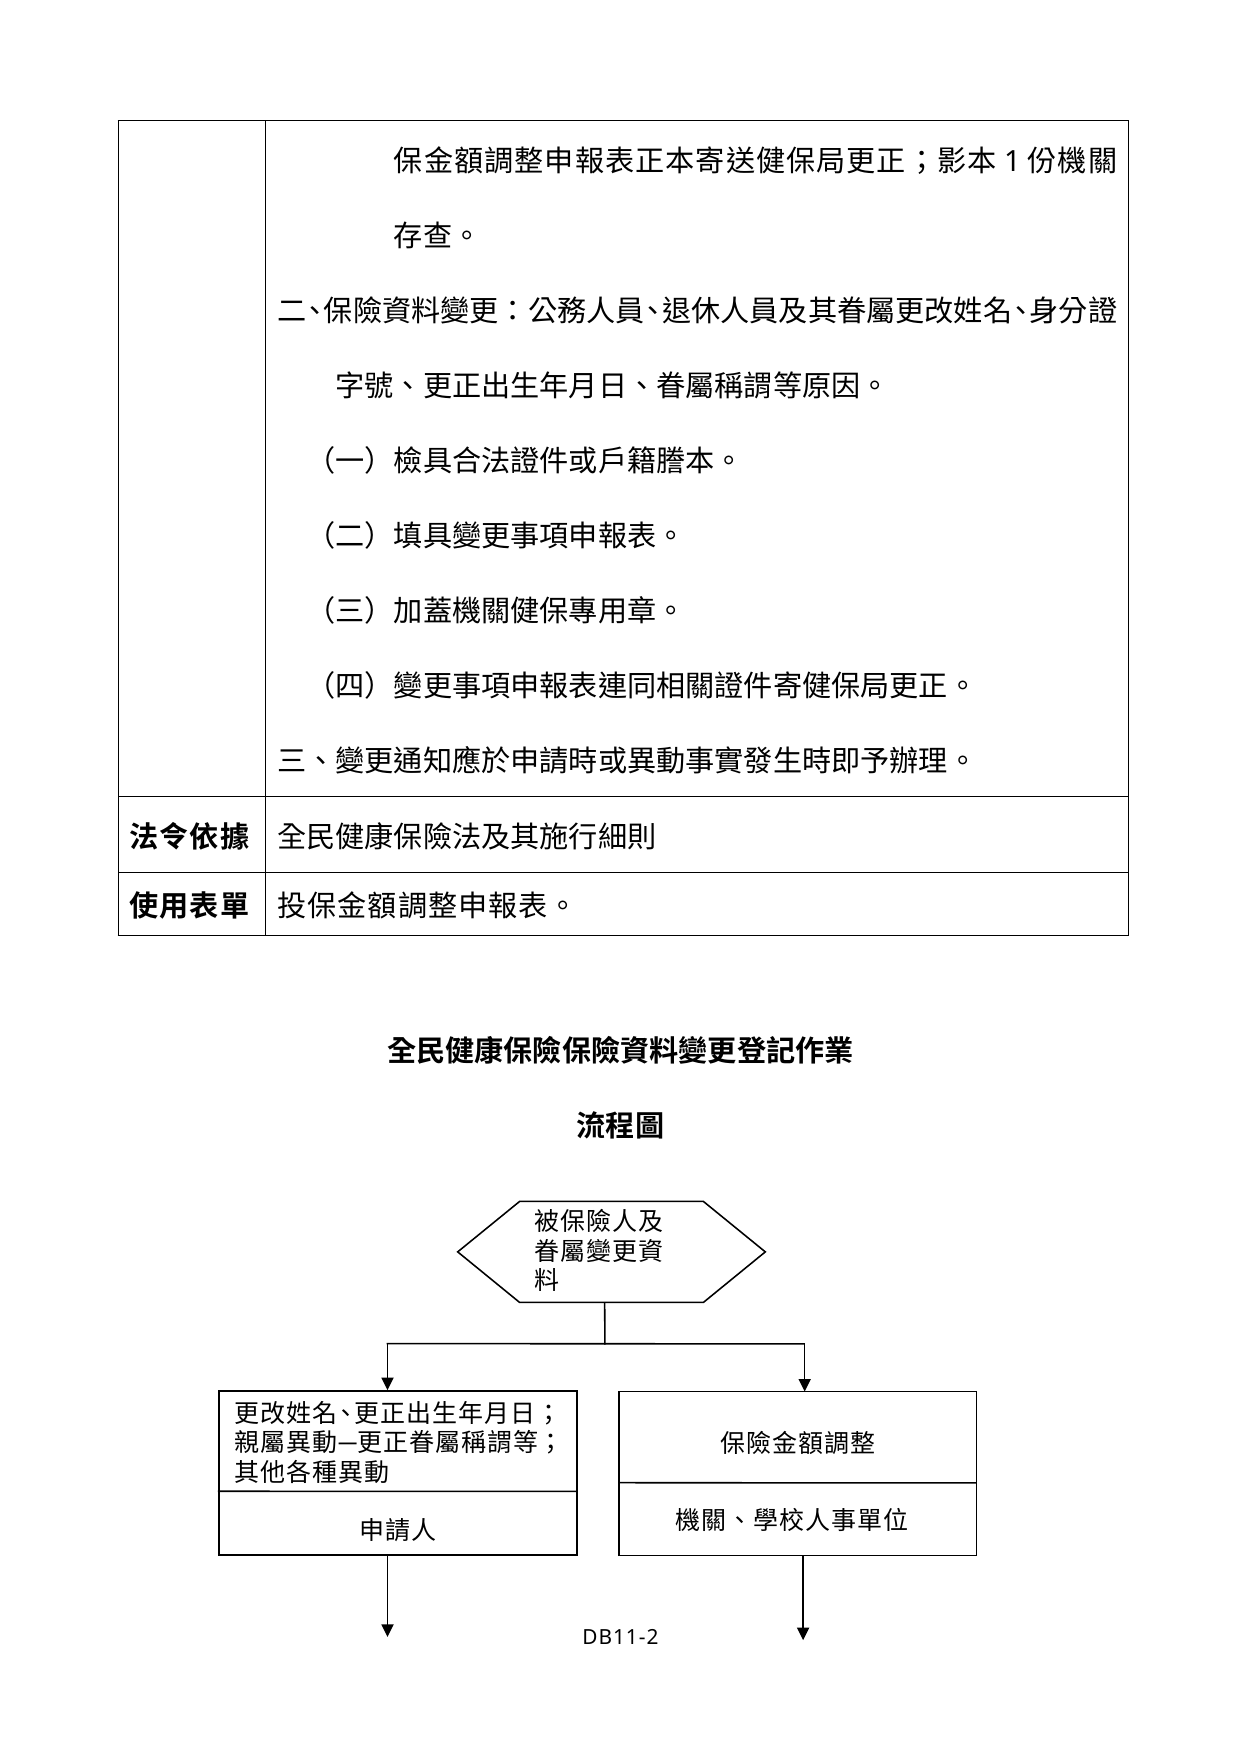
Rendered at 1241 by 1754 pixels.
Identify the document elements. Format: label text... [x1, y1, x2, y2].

text 申請人 [234, 1516, 561, 1545]
text 更改姓名、更正出生年月日；親屬異動─更正眷屬稱謂等；其他各種異動 [234, 1399, 561, 1487]
text 全民健康保險保險資料變更登記作業 [118, 1011, 1122, 1086]
table_cell 保金額調整申報表正本寄送健保局更正；影本1份機關存查。 二、保險資料變更：公務人員、退休人員及其眷屬更改姓名、身分證字號、更正出生年月日、眷屬稱謂等原因。 （一）檢具合法證件或戶籍謄本。 （二）填具變更事項申報表。 （三）加蓋機關健保專用章。 （四）變更事項申報表連同相關證件寄健保局更正。 三、變更通知應於申請時或異動事實發生時即予辦理。 [266, 121, 1128, 796]
text 保險金額調整 [634, 1429, 961, 1458]
table_cell 法令依據 [119, 797, 265, 872]
table_cell 全民健康保險法及其施行細則 [266, 797, 1128, 872]
text 機關、學校人事單位 [634, 1506, 961, 1535]
text 流程圖 [118, 1086, 1122, 1161]
table_cell 使用表單 [119, 873, 265, 935]
table_cell [119, 121, 265, 796]
table_cell 投保金額調整申報表。 [266, 873, 1128, 935]
